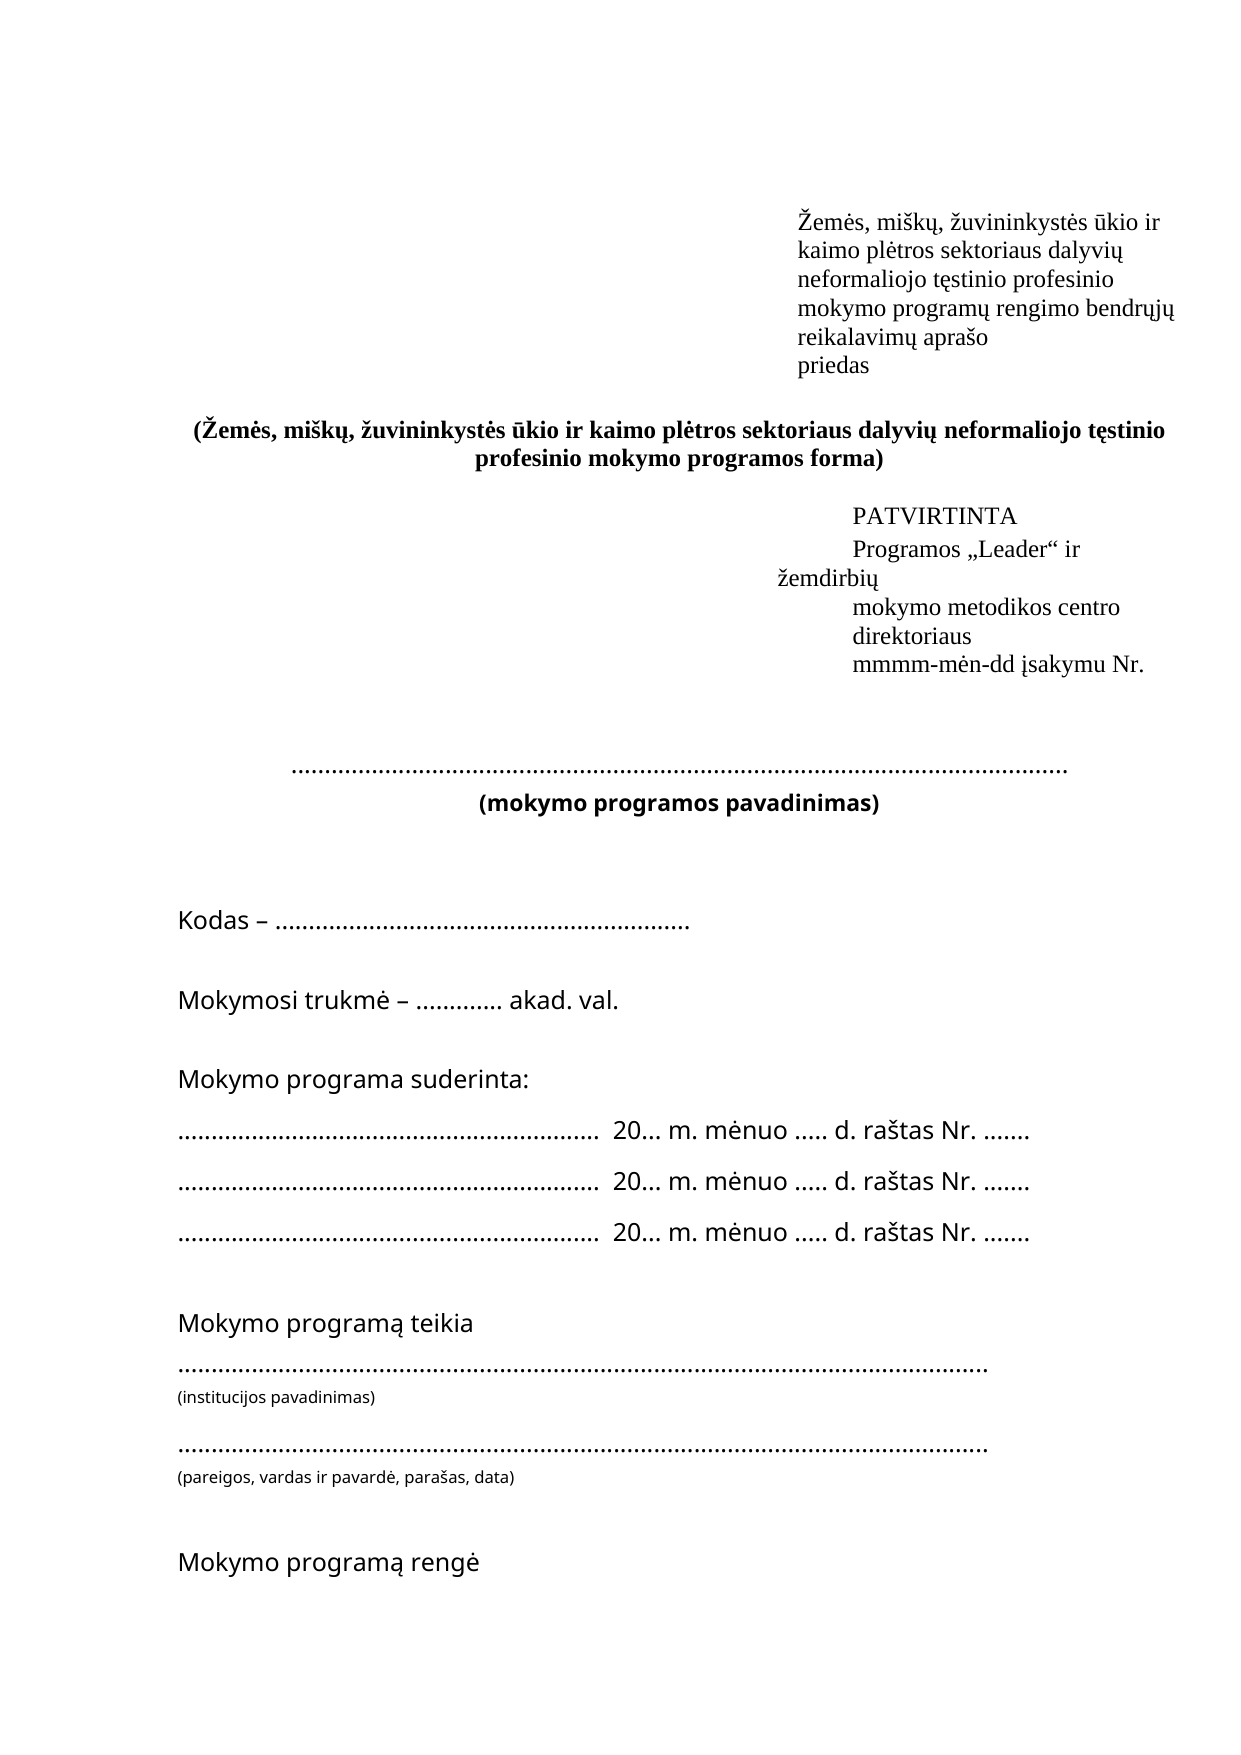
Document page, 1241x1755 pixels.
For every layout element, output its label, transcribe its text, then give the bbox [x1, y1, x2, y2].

text Žemės, miškų, žuvininkystės ūkio ir kaimo plėtros sektoriaus dalyvių neformaliojo tęstinio profesinio mokymo programų rengimo bendrųjų reikalavimų aprašo [797, 207, 1181, 350]
text (mokymo programos pavadinimas) [177, 787, 1181, 818]
text (Žemės, miškų, žuvininkystės ūkio ir kaimo plėtros sektoriaus dalyvių neformaliojo tęstinio profesinio mokymo programos forma) [177, 415, 1181, 472]
text Mokymosi trukmė – ............. akad. val. [177, 982, 1181, 1016]
text ......................................................................................................................... [177, 1346, 1181, 1380]
text Kodas – .............................................................. [177, 903, 1181, 937]
text (institucijos pavadinimas) [177, 1386, 1181, 1419]
text ............................................................... 20... m. mėnuo ..... d. raštas Nr. ....... [177, 1164, 1181, 1198]
text Mokymo programa suderinta: [177, 1062, 1181, 1096]
text Programos „Leader“ ir žemdirbių [777, 534, 1181, 592]
text mokymo metodikos centro [777, 592, 1181, 621]
text Mokymo programą rengė [177, 1545, 1181, 1579]
text mmmm-mėn-dd įsakymu Nr. [777, 649, 1181, 678]
text ......................................................................................................................... [177, 1425, 1181, 1459]
text .................................................................................................................... [177, 747, 1181, 781]
text direktoriaus [777, 621, 1181, 649]
text ............................................................... 20... m. mėnuo ..... d. raštas Nr. ....... [177, 1113, 1181, 1147]
text Mokymo programą teikia [177, 1306, 1181, 1340]
text (pareigos, vardas ir pavardė, parašas, data) [177, 1465, 1181, 1499]
text ............................................................... 20... m. mėnuo ..... d. raštas Nr. ....... [177, 1215, 1181, 1249]
text PATVIRTINTA [777, 501, 1181, 530]
text priedas [797, 350, 1181, 379]
